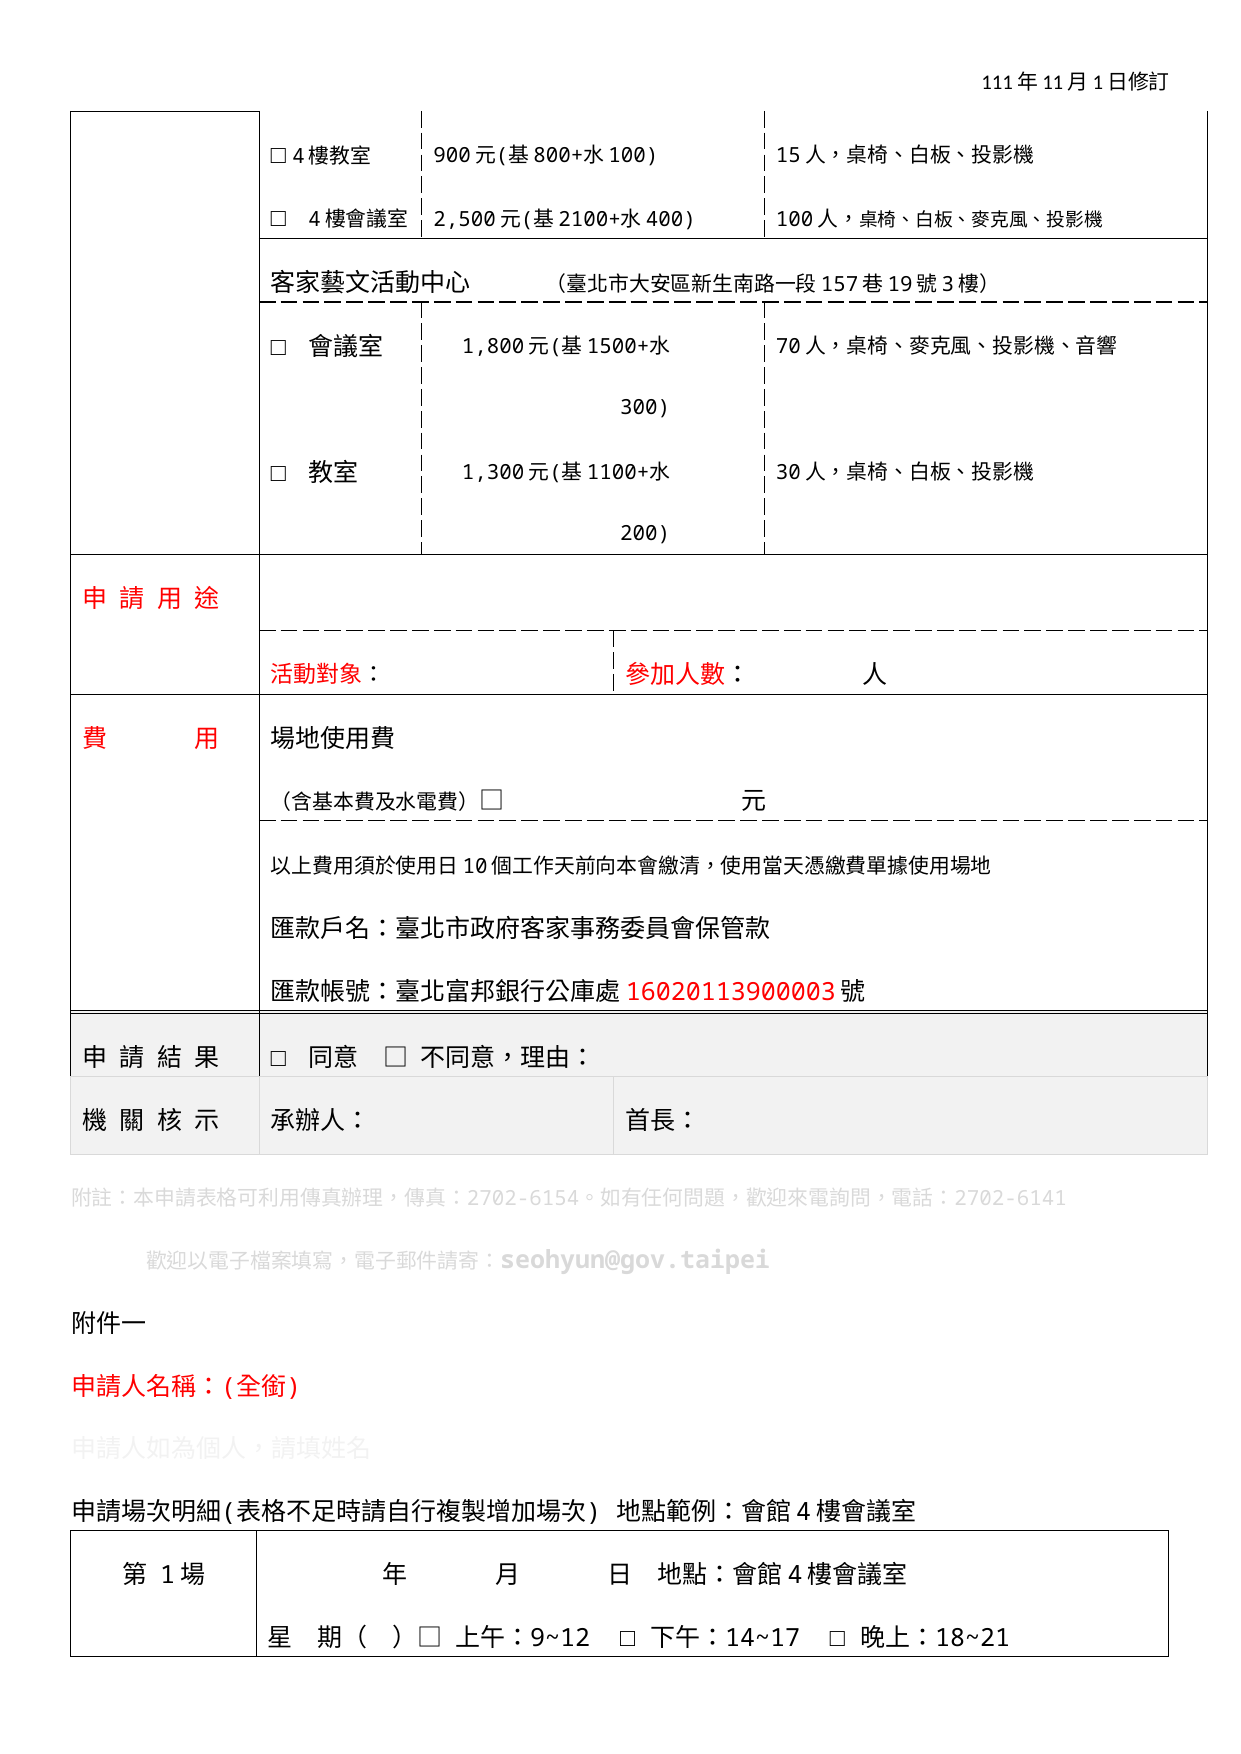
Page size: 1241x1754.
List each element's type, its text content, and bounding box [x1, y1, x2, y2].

table_cell 30人，桌椅、白板、投影機 [764, 428, 1207, 553]
table_cell 100人，桌椅、白板、麥克風、投影機 [764, 174, 1207, 238]
table_header 年 月 日 地點：會館4樓會議室 星 期（ ）□ 上午：9~12 □ 下午：14~17 □ 晚上：18~21 [257, 1531, 1168, 1656]
table_cell 1,300元(基1100+水200) [422, 428, 764, 553]
table_cell 客家藝文活動中心 （臺北市大安區新生南路一段157巷19號3樓） [260, 239, 1207, 301]
table_cell 活動對象： [260, 630, 614, 694]
table_cell 申 請 結 果 [71, 1014, 259, 1076]
table_cell 教室 [260, 428, 422, 553]
table_cell □ 4樓教室 [260, 111, 422, 174]
table_cell 費 用 [71, 695, 259, 1010]
table_header 第 1場 [71, 1531, 256, 1656]
table_cell 70人，桌椅、麥克風、投影機、音響 [764, 301, 1207, 427]
table_cell 同意 □ 不同意，理由： [260, 1014, 1207, 1076]
table_cell 參加人數： 人 [614, 630, 1207, 694]
table_cell 機 關 核 示 [71, 1077, 259, 1154]
text 附註：本申請表格可利用傳真辦理，傳真：2702-6154。如有任何問題，歡迎來電詢問，電話：2702-6141 [71, 1155, 1169, 1217]
table_cell [260, 555, 1207, 630]
text 附件一 [71, 1280, 1169, 1342]
table_cell 2,500元(基2100+水400) [422, 174, 764, 238]
text 歡迎以電子檔案填寫，電子郵件請寄：seohyun@gov.taipei [71, 1217, 1169, 1280]
table_cell 申 請 用 途 [71, 555, 259, 694]
table_cell 首長： [614, 1077, 1207, 1154]
table_cell 以上費用須於使用日10個工作天前向本會繳清，使用當天憑繳費單據使用場地 匯款戶名：臺北市政府客家事務委員會保管款 匯款帳號：臺北富邦銀行公庫處16020113900003號 [260, 820, 1207, 1010]
table_cell 4樓會議室 [260, 174, 422, 238]
text 申請人名稱：(全銜) [71, 1342, 1169, 1405]
table_cell 場地使用費 （含基本費及水電費）□ 元 [260, 695, 1207, 820]
text 申請人如為個人，請填姓名 [71, 1405, 1169, 1467]
table_cell 15人，桌椅、白板、投影機 [764, 111, 1207, 174]
table_cell 1,800元(基1500+水300) [422, 301, 764, 427]
table_cell 會議室 [260, 301, 422, 427]
table_cell [71, 112, 259, 553]
table_cell 900元(基800+水100) [422, 111, 764, 174]
table_cell 承辦人： [260, 1077, 613, 1154]
text 申請場次明細(表格不足時請自行複製增加場次) 地點範例：會館4樓會議室 [71, 1467, 1169, 1530]
